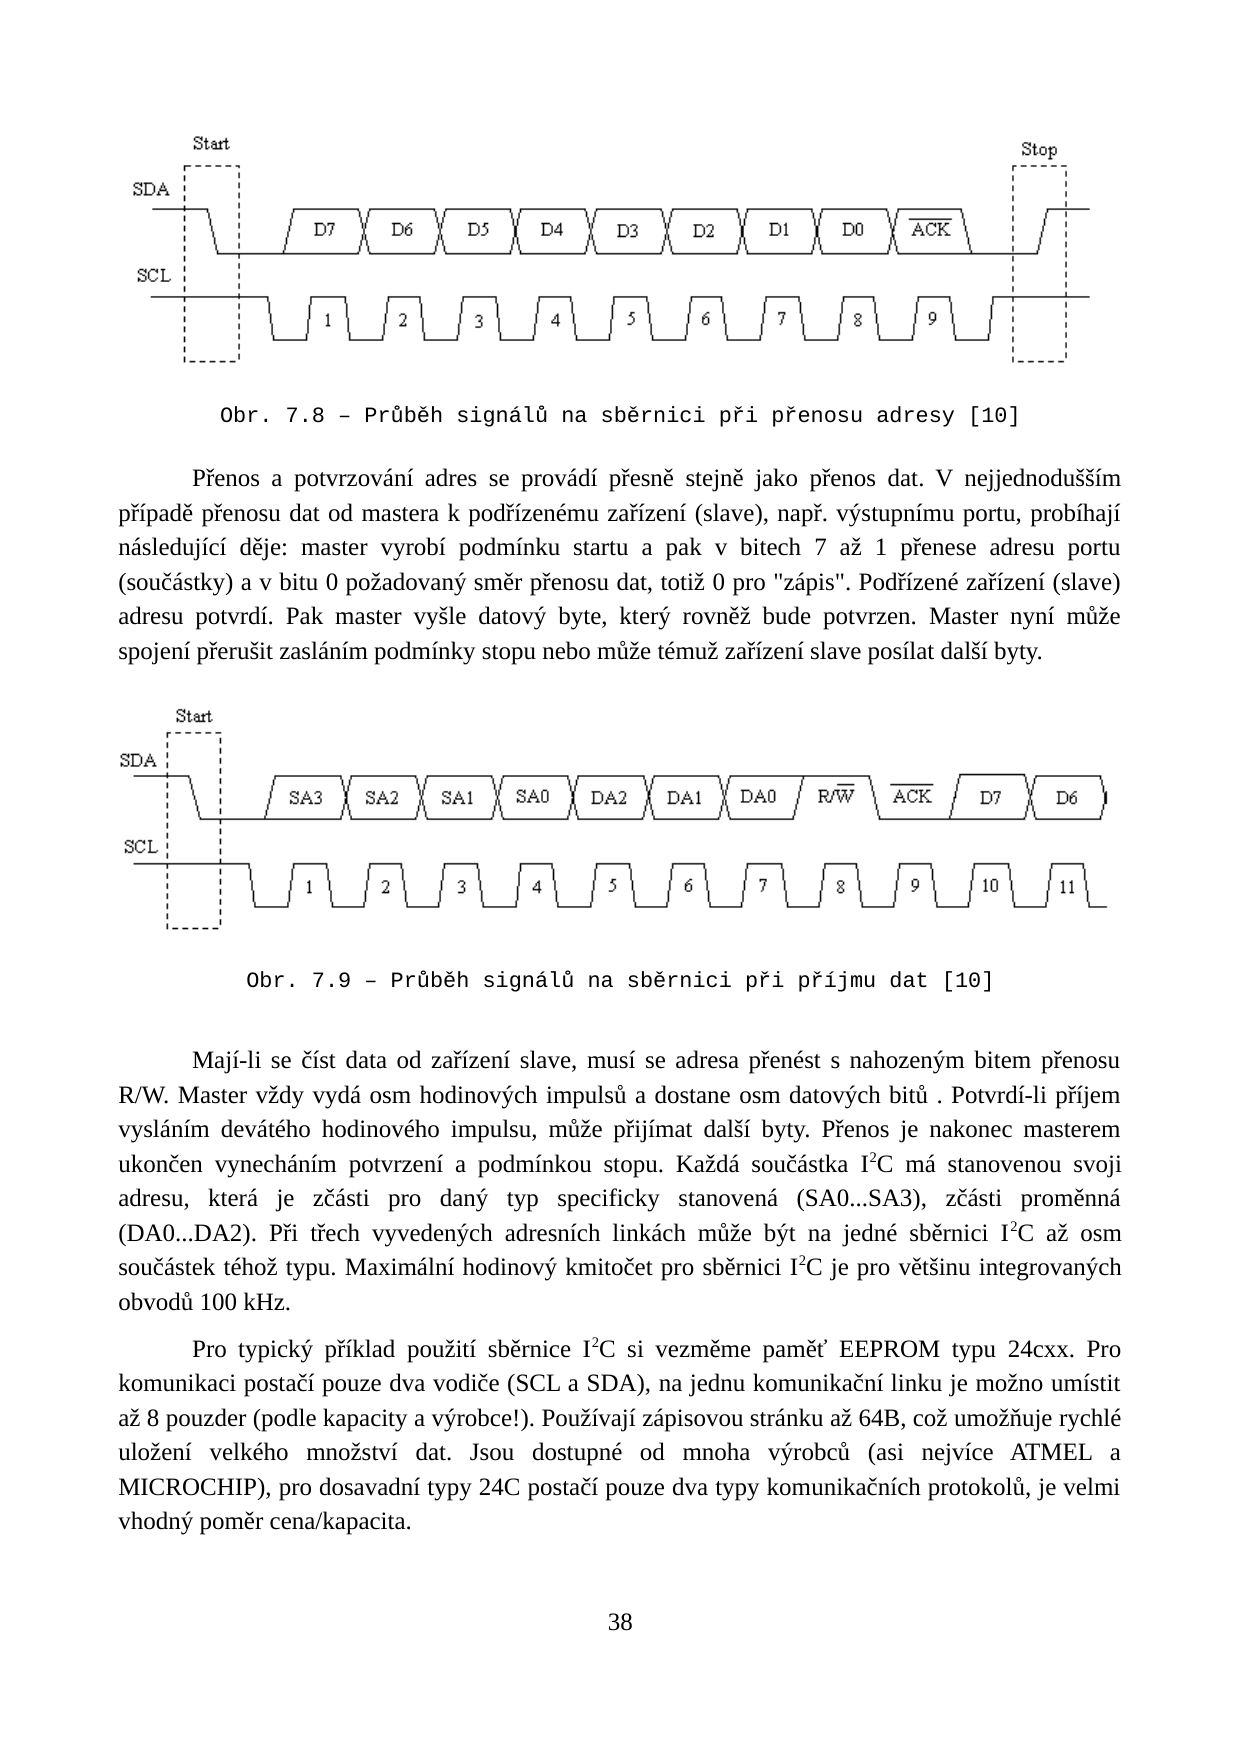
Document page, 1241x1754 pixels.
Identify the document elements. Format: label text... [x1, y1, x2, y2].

text Obr. 7.8 – Průběh signálů na sběrnici při přenosu adresy [10] [118, 400, 1122, 429]
text Mají-li se číst data od zařízení slave, musí se adresa přenést s nahozeným bitem přenosu R/W. Master vždy vydá osm hodinových impulsů a dostane osm datových bitů . Potvrdí-li příjem vysláním devátého hodinového impulsu, může přijímat další byty. Přenos je nakonec masterem ukončen vynecháním potvrzení a podmínkou stopu. Každá součástka I2C má stanovenou svoji adresu, která je zčásti pro daný typ specificky stanovená (SA0...SA3), zčásti proměnná (DA0...DA2). Při třech vyvedených adresních linkách může být na jedné sběrnici I2C až osm součástek téhož typu. Maximální hodinový kmitočet pro sběrnici I2C je pro většinu integrovaných obvodů 100 kHz. [118, 1045, 1122, 1316]
text Přenos a potvrzování adres se provádí přesně stejně jako přenos dat. V nejjednodušším případě přenosu dat od mastera k podřízenému zařízení (slave), např. výstupnímu portu, probíhají následující děje: master vyrobí podmínku startu a pak v bitech 7 až 1 přenese adresu portu (součástky) a v bitu 0 požadovaný směr přenosu dat, totiž 0 pro "zápis". Podřízené zařízení (slave) adresu potvrdí. Pak master vyšle datový byte, který rovněž bude potvrzen. Master nyní může spojení přerušit zasláním podmínky stopu nebo může témuž zařízení slave posílat další byty. [118, 463, 1122, 664]
picture [118, 682, 1123, 964]
text Pro typický příklad použití sběrnice I2C si vezměme paměť EEPROM typu 24cxx. Pro komunikaci postačí pouze dva vodiče (SCL a SDA), na jednu komunikační linku je možno umístit až 8 pouzder (podle kapacity a výrobce!). Používají zápisovou stránku až 64B, což umožňuje rychlé uložení velkého množství dat. Jsou dostupné od mnoha výrobců (asi nejvíce ATMEL a MICROCHIP), pro dosavadní typy 24C postačí pouze dva typy komunikačních protokolů, je velmi vhodný poměr cena/kapacita. [118, 1334, 1122, 1535]
text Obr. 7.9 – Průběh signálů na sběrnici při příjmu dat [10] [118, 964, 1122, 993]
picture [118, 118, 1123, 400]
